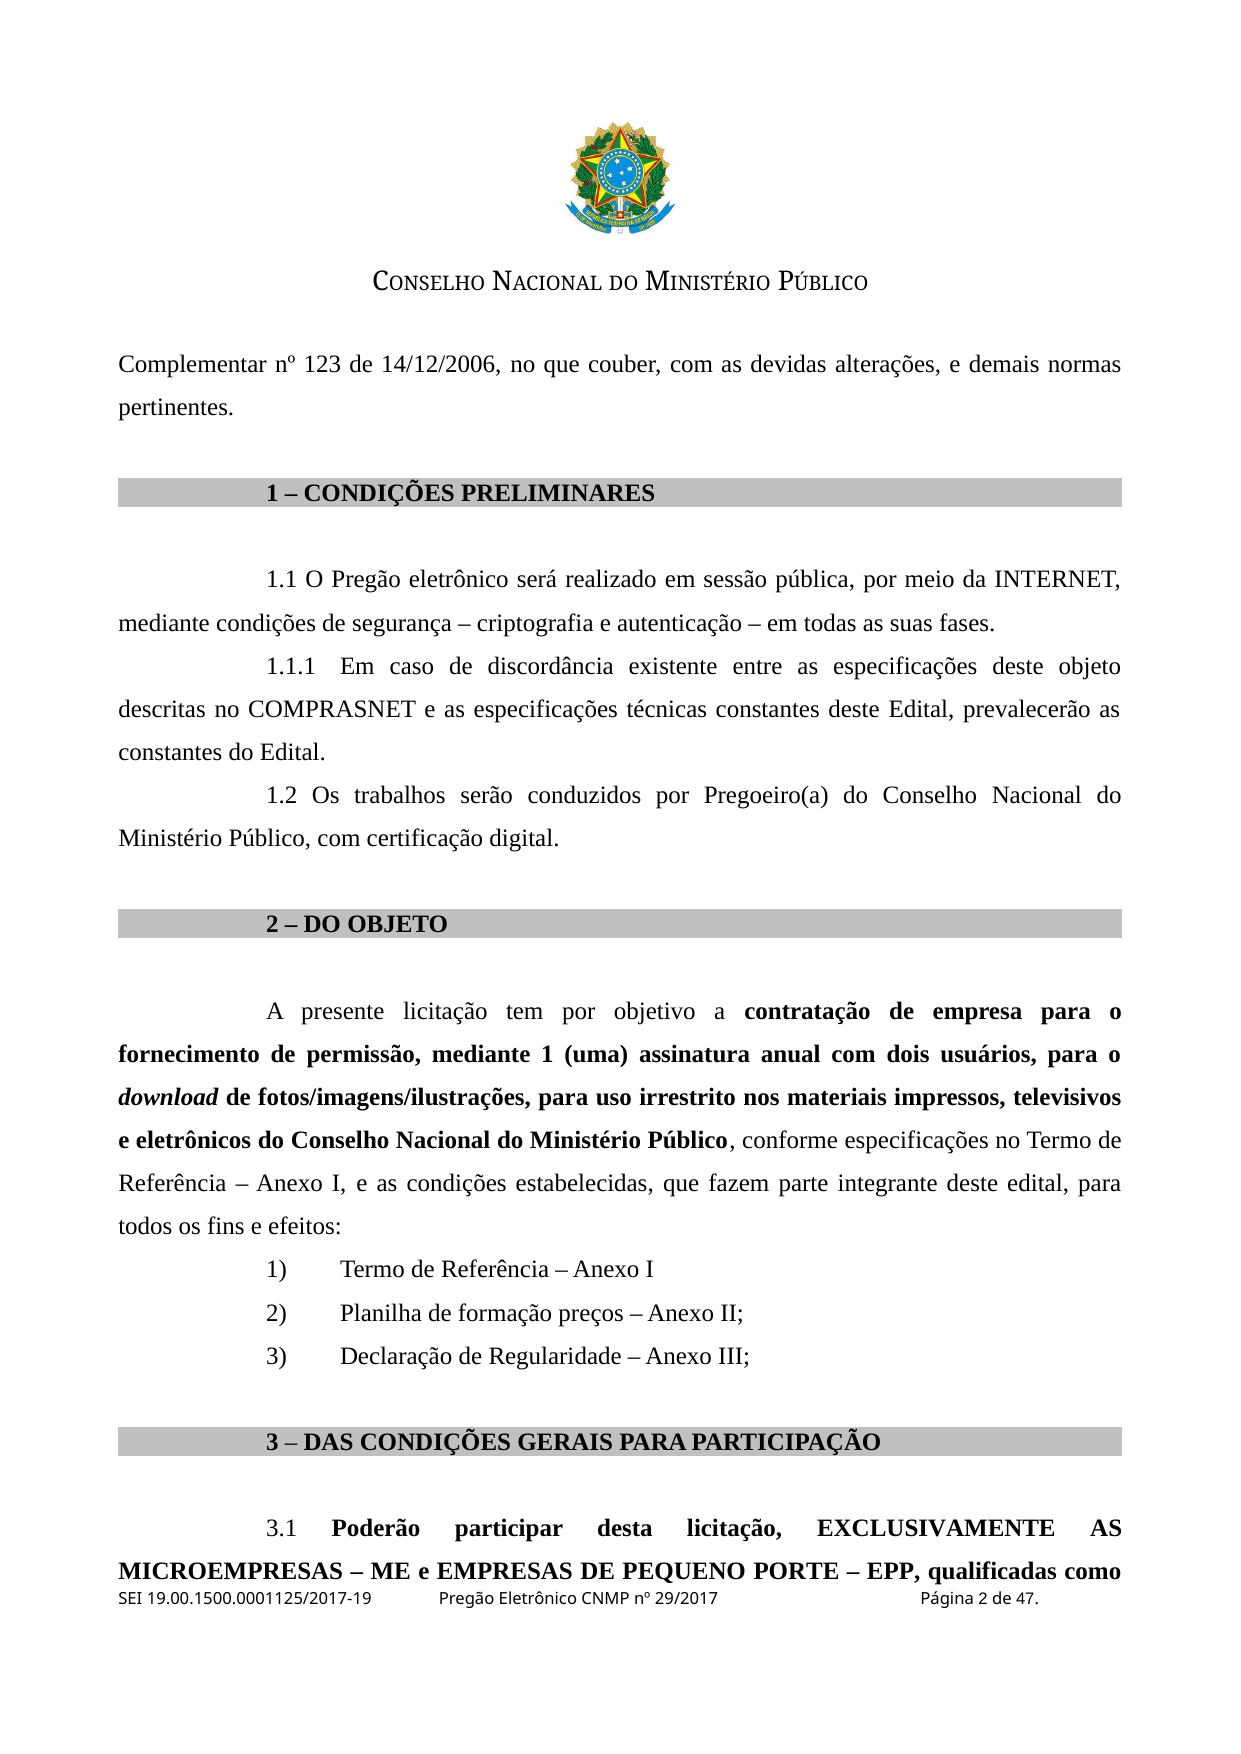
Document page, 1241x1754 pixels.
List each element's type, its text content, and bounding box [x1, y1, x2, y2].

list Em caso de discordância existente entre as especificações deste objeto descritas no COMPRASNET e as especificações técnicas constantes deste Edital, prevalecerão as constantes do Edital. [118, 651, 1122, 766]
text Complementar nº 123 de 14/12/2006, no que couber, com as devidas alterações, e demais normas pertinentes. [118, 349, 1122, 421]
list Planilha de formação preços – Anexo II; [118, 1298, 1122, 1326]
text 3.1 Poderão participar desta licitação, EXCLUSIVAMENTE AS MICROEMPRESAS – ME e EMPRESAS DE PEQUENO PORTE – EPP, qualificadas como [118, 1513, 1122, 1585]
text 1.1 O Pregão eletrônico será realizado em sessão pública, por meio da INTERNET, mediante condições de segurança – criptografia e autenticação – em todas as suas fases. [118, 564, 1122, 636]
subtitle 2 – DO OBJETO [118, 909, 1122, 938]
text 1.2 Os trabalhos serão conduzidos por Pregoeiro(a) do Conselho Nacional do Ministério Público, com certificação digital. [118, 780, 1122, 852]
list Declaração de Regularidade – Anexo III; [118, 1341, 1122, 1369]
list Termo de Referência – Anexo I [118, 1254, 1122, 1283]
text A presente licitação tem por objetivo a contratação de empresa para o fornecimento de permissão, mediante 1 (uma) assinatura anual com dois usuários, para o download de fotos/imagens/ilustrações, para uso irrestrito nos materiais impressos, televisivos e eletrônicos do Conselho Nacional do Ministério Público, conforme especificações no Termo de Referência – Anexo I, e as condições estabelecidas, que fazem parte integrante deste edital, para todos os fins e efeitos: [118, 996, 1122, 1240]
subtitle 1 – CONDIÇÕES PRELIMINARES [118, 478, 1122, 507]
text 3 – DAS CONDIÇÕES GERAIS PARA PARTICIPAÇÃO [118, 1427, 1122, 1456]
